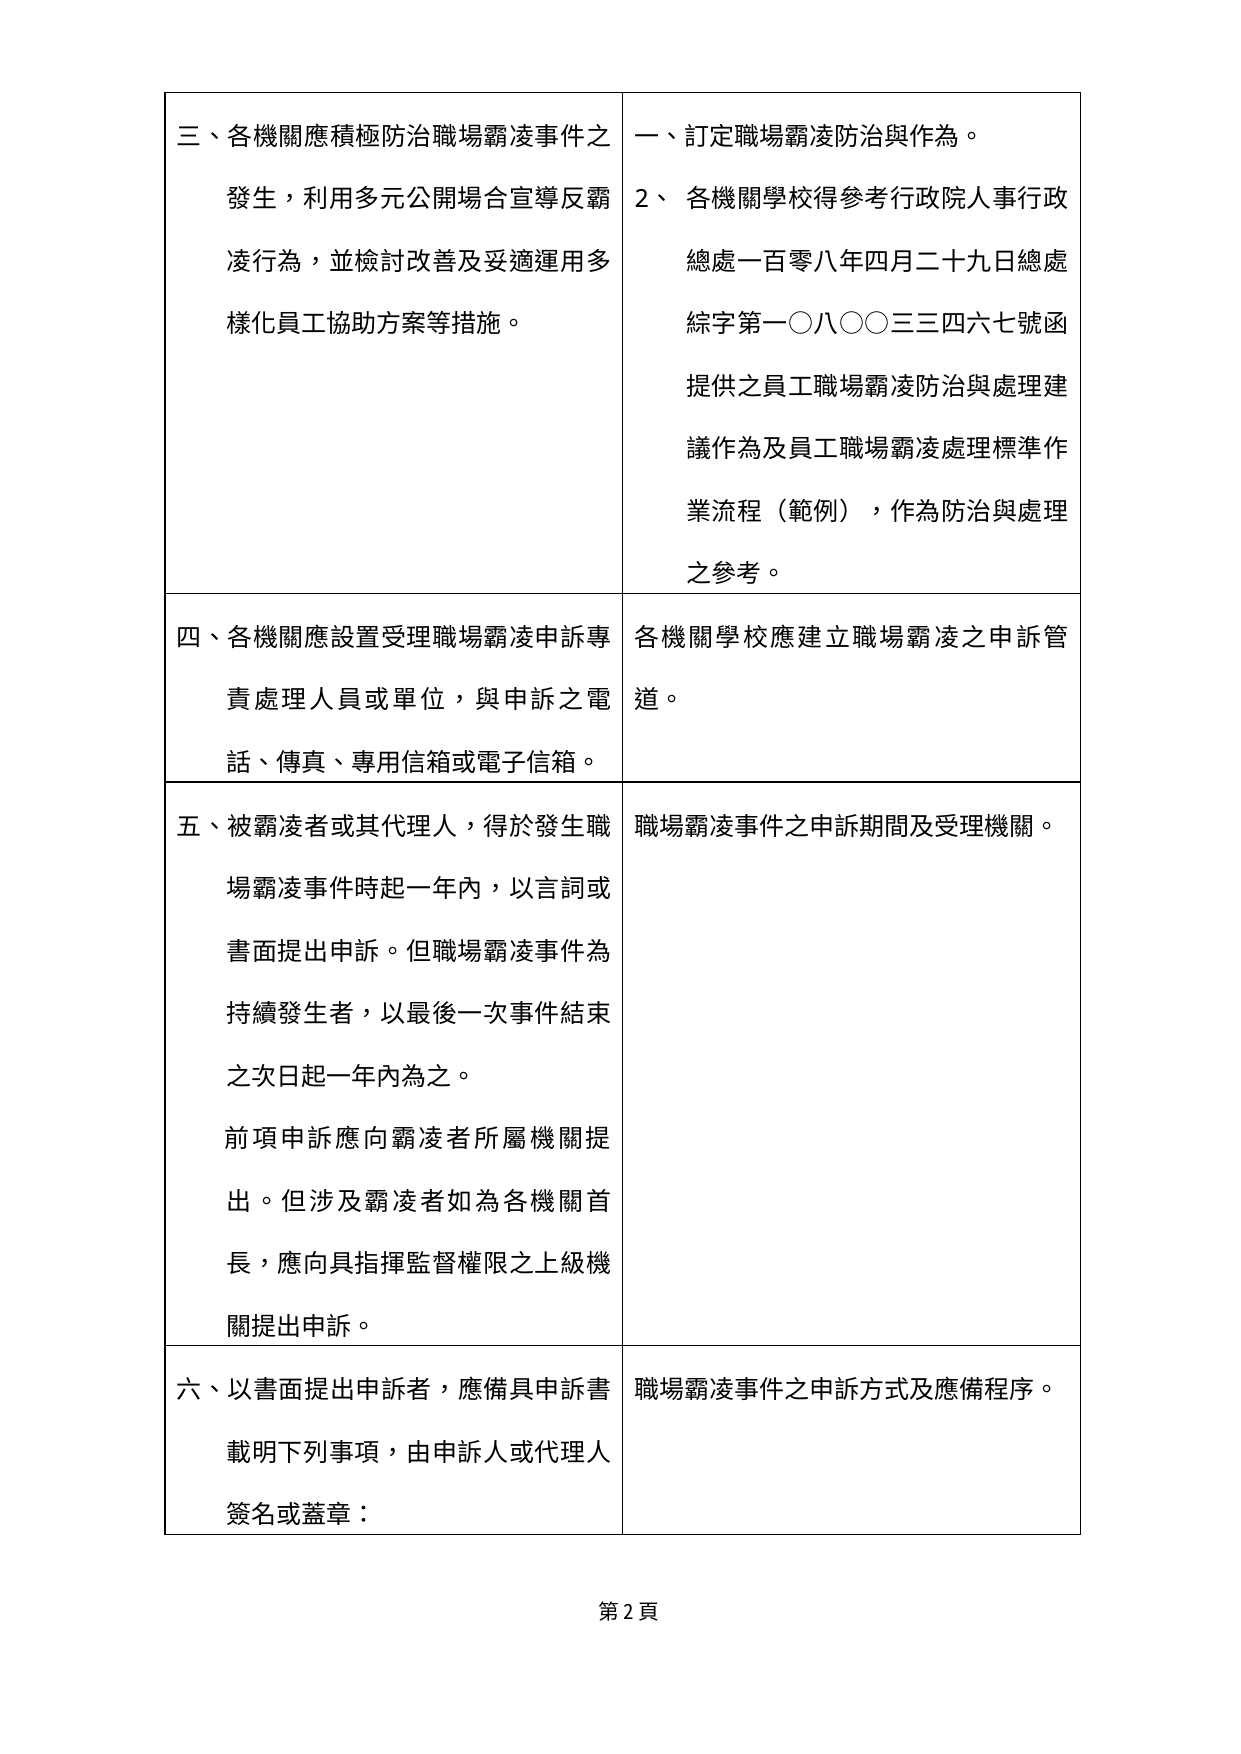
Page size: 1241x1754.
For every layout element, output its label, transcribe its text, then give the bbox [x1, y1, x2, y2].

table_cell 三、各機關應積極防治職場霸凌事件之發生，利用多元公開場合宣導反霸凌行為，並檢討改善及妥適運用多樣化員工協助方案等措施。 [166, 93, 622, 593]
table_cell 五、被霸凌者或其代理人，得於發生職場霸凌事件時起一年內，以言詞或書面提出申訴。但職場霸凌事件為持續發生者，以最後一次事件結束之次日起一年內為之。 前項申訴應向霸凌者所屬機關提出。但涉及霸凌者如為各機關首長，應向具指揮監督權限之上級機關提出申訴。 [166, 783, 622, 1345]
table_cell 六、以書面提出申訴者，應備具申訴書載明下列事項，由申訴人或代理人簽名或蓋章： 申訴人之姓名、出生年月日、住居所、聯絡電話、國民身分證統一編號、服務單位、職稱。 有申訴代理人者，其姓名、出生年月日、住居所、聯絡電話、國民身分證統一編號。 申訴之事實、內容。 證據。 年、月、日。 以言詞提出申訴者，各機關受理時應作成申訴紀錄，並載明前項各款事由，經向申訴人或代理人朗讀或使閱覽，確認其內容無誤後，由其簽名或蓋章。 申訴代理人應提出委任書。 申訴書或申訴紀錄不符前三項規定者，應通知申訴人或其代理人補正。 [166, 1346, 622, 1533]
table_cell 各機關學校應建立職場霸凌之申訴管道。 [623, 594, 1080, 781]
table_cell 四、各機關應設置受理職場霸凌申訴專責處理人員或單位，與申訴之電話、傳真、專用信箱或電子信箱。 [166, 594, 622, 781]
table_cell 職場霸凌事件之申訴期間及受理機關。 [623, 783, 1080, 1345]
table_cell 一、訂定職場霸凌防治與作為。 各機關學校得參考行政院人事行政總處一百零八年四月二十九日總處綜字第一○八○○三三四六七號函提供之員工職場霸凌防治與處理建議作為及員工職場霸凌處理標準作業流程（範例），作為防治與處理之參考。 [623, 93, 1080, 593]
table_cell 職場霸凌事件之申訴方式及應備程序。 [623, 1346, 1080, 1533]
